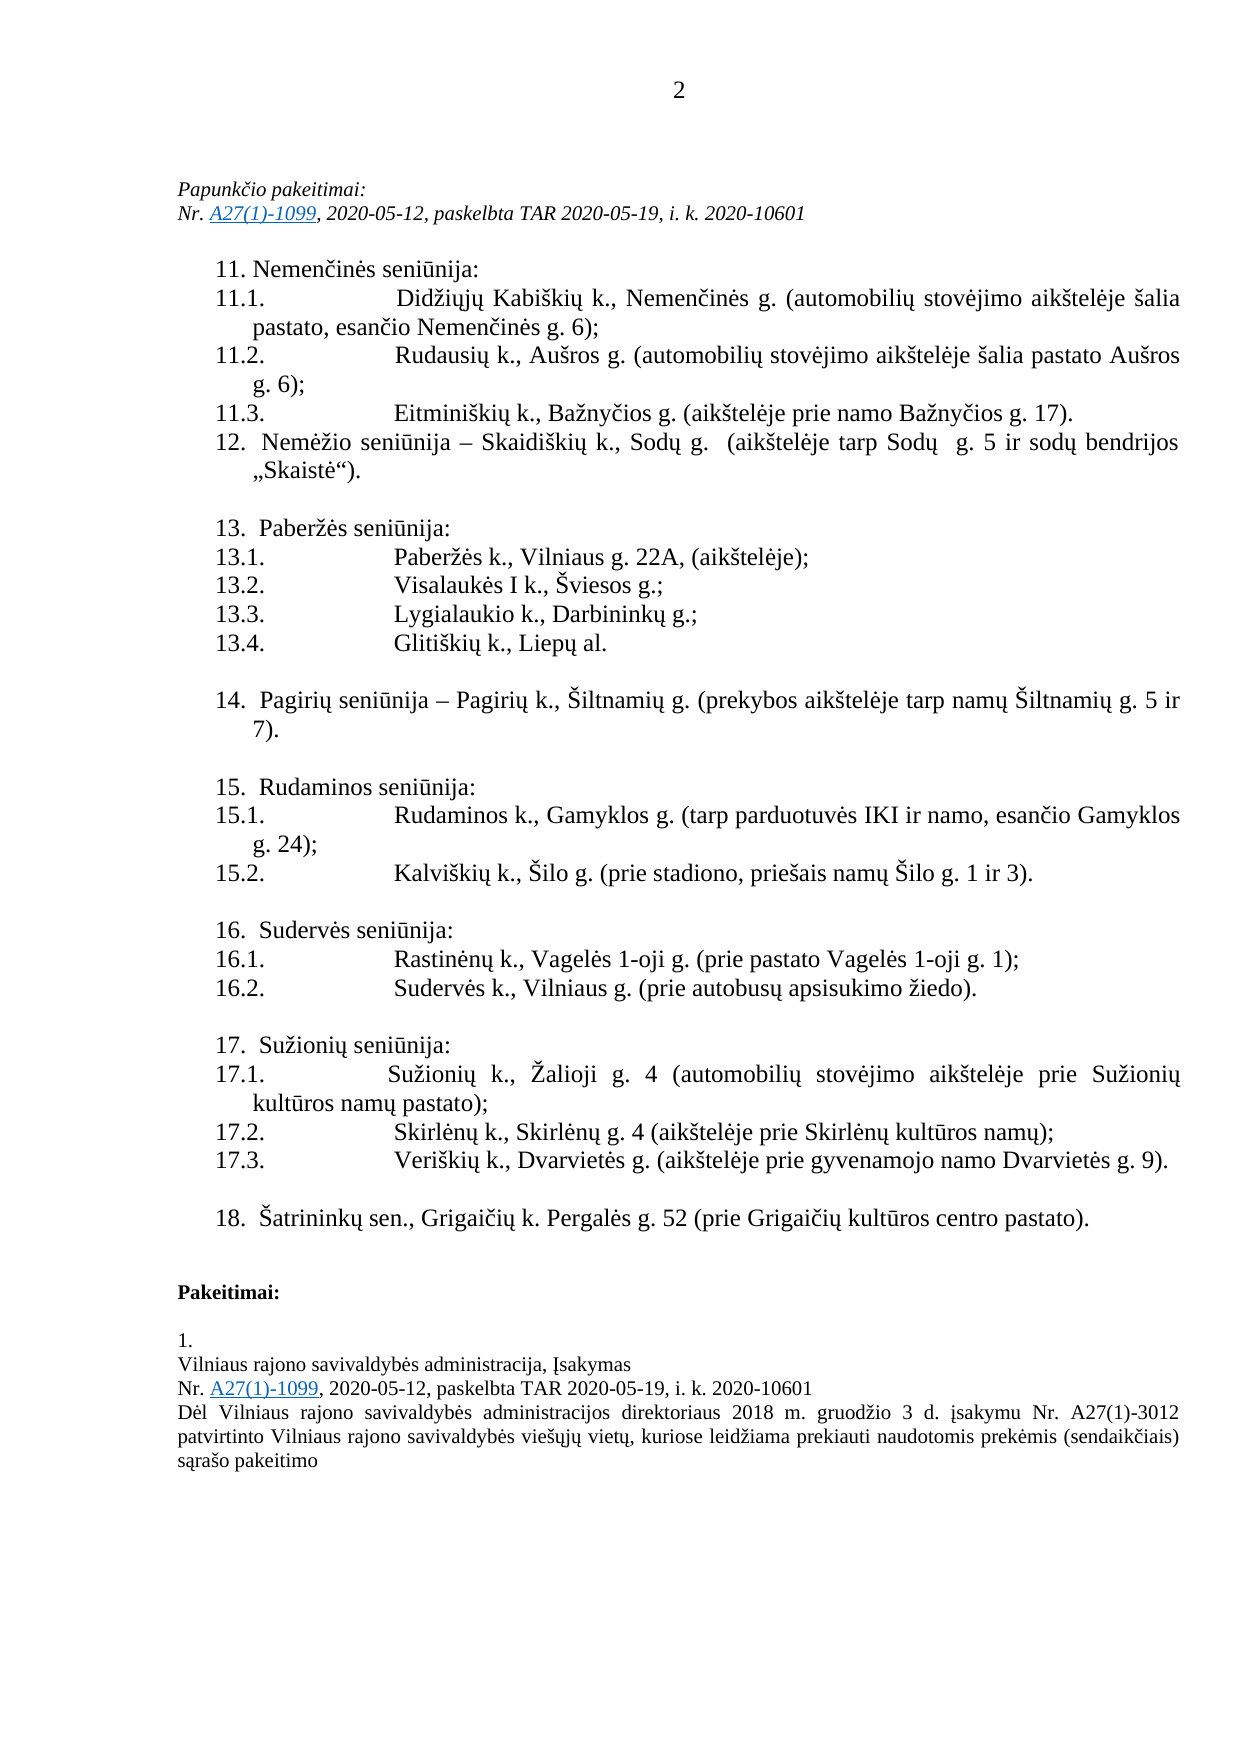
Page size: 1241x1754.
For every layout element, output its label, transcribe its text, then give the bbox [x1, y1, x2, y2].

text 13.1. Paberžės k., Vilniaus g. 22A, (aikštelėje); [215, 542, 1181, 570]
text 14. Pagirių seniūnija – Pagirių k., Šiltnamių g. (prekybos aikštelėje tarp namų Šiltnamių g. 5 ir 7). [215, 685, 1181, 743]
text Nr. A27(1)-1099, 2020-05-12, paskelbta TAR 2020-05-19, i. k. 2020-10601 [177, 201, 1181, 225]
text 16.2. Sudervės k., Vilniaus g. (prie autobusų apsisukimo žiedo). [215, 973, 1181, 1002]
text 17. Sužionių seniūnija: [215, 1030, 1181, 1059]
text 16. Sudervės seniūnija: [215, 915, 1181, 944]
text 15. Rudaminos seniūnija: [215, 772, 1181, 800]
text 17.2. Skirlėnų k., Skirlėnų g. 4 (aikštelėje prie Skirlėnų kultūros namų); [215, 1117, 1181, 1145]
text 13.2. Visalaukės I k., Šviesos g.; [215, 570, 1181, 599]
text 11. Nemenčinės seniūnija: [215, 254, 1181, 283]
text 15.2. Kalviškių k., Šilo g. (prie stadiono, priešais namų Šilo g. 1 ir 3). [215, 858, 1181, 887]
text 13.4. Glitiškių k., Liepų al. [215, 628, 1181, 657]
text Dėl Vilniaus rajono savivaldybės administracijos direktoriaus 2018 m. gruodžio 3 d. įsakymu Nr. A27(1)-3012 patvirtinto Vilniaus rajono savivaldybės viešųjų vietų, kuriose leidžiama prekiauti naudotomis prekėmis (sendaikčiais) sąrašo pakeitimo [177, 1400, 1181, 1472]
text Nr. A27(1)-1099, 2020-05-12, paskelbta TAR 2020-05-19, i. k. 2020-10601 [177, 1376, 1181, 1400]
text 11.1. Didžiųjų Kabiškių k., Nemenčinės g. (automobilių stovėjimo aikštelėje šalia pastato, esančio Nemenčinės g. 6); [215, 283, 1181, 340]
text Pakeitimai: [177, 1280, 1181, 1304]
text 17.3. Veriškių k., Dvarvietės g. (aikštelėje prie gyvenamojo namo Dvarvietės g. 9). [215, 1145, 1181, 1174]
text 13. Paberžės seniūnija: [215, 513, 1181, 542]
text 18. Šatrininkų sen., Grigaičių k. Pergalės g. 52 (prie Grigaičių kultūros centro pastato). [215, 1203, 1181, 1232]
text Vilniaus rajono savivaldybės administracija, Įsakymas [177, 1352, 1181, 1376]
text 16.1. Rastinėnų k., Vagelės 1-oji g. (prie pastato Vagelės 1-oji g. 1); [215, 944, 1181, 973]
text 15.1. Rudaminos k., Gamyklos g. (tarp parduotuvės IKI ir namo, esančio Gamyklos g. 24); [215, 800, 1181, 858]
text 12. Nemėžio seniūnija – Skaidiškių k., Sodų g. (aikštelėje tarp Sodų g. 5 ir sodų bendrijos „Skaistė“). [215, 427, 1181, 484]
text 1. [177, 1328, 1181, 1352]
text Papunkčio pakeitimai: [177, 177, 1181, 201]
text 11.3. Eitminiškių k., Bažnyčios g. (aikštelėje prie namo Bažnyčios g. 17). [215, 398, 1181, 427]
text 11.2. Rudausių k., Aušros g. (automobilių stovėjimo aikštelėje šalia pastato Aušros g. 6); [215, 340, 1181, 398]
text 17.1. Sužionių k., Žalioji g. 4 (automobilių stovėjimo aikštelėje prie Sužionių kultūros namų pastato); [215, 1059, 1181, 1117]
text 13.3. Lygialaukio k., Darbininkų g.; [215, 599, 1181, 628]
